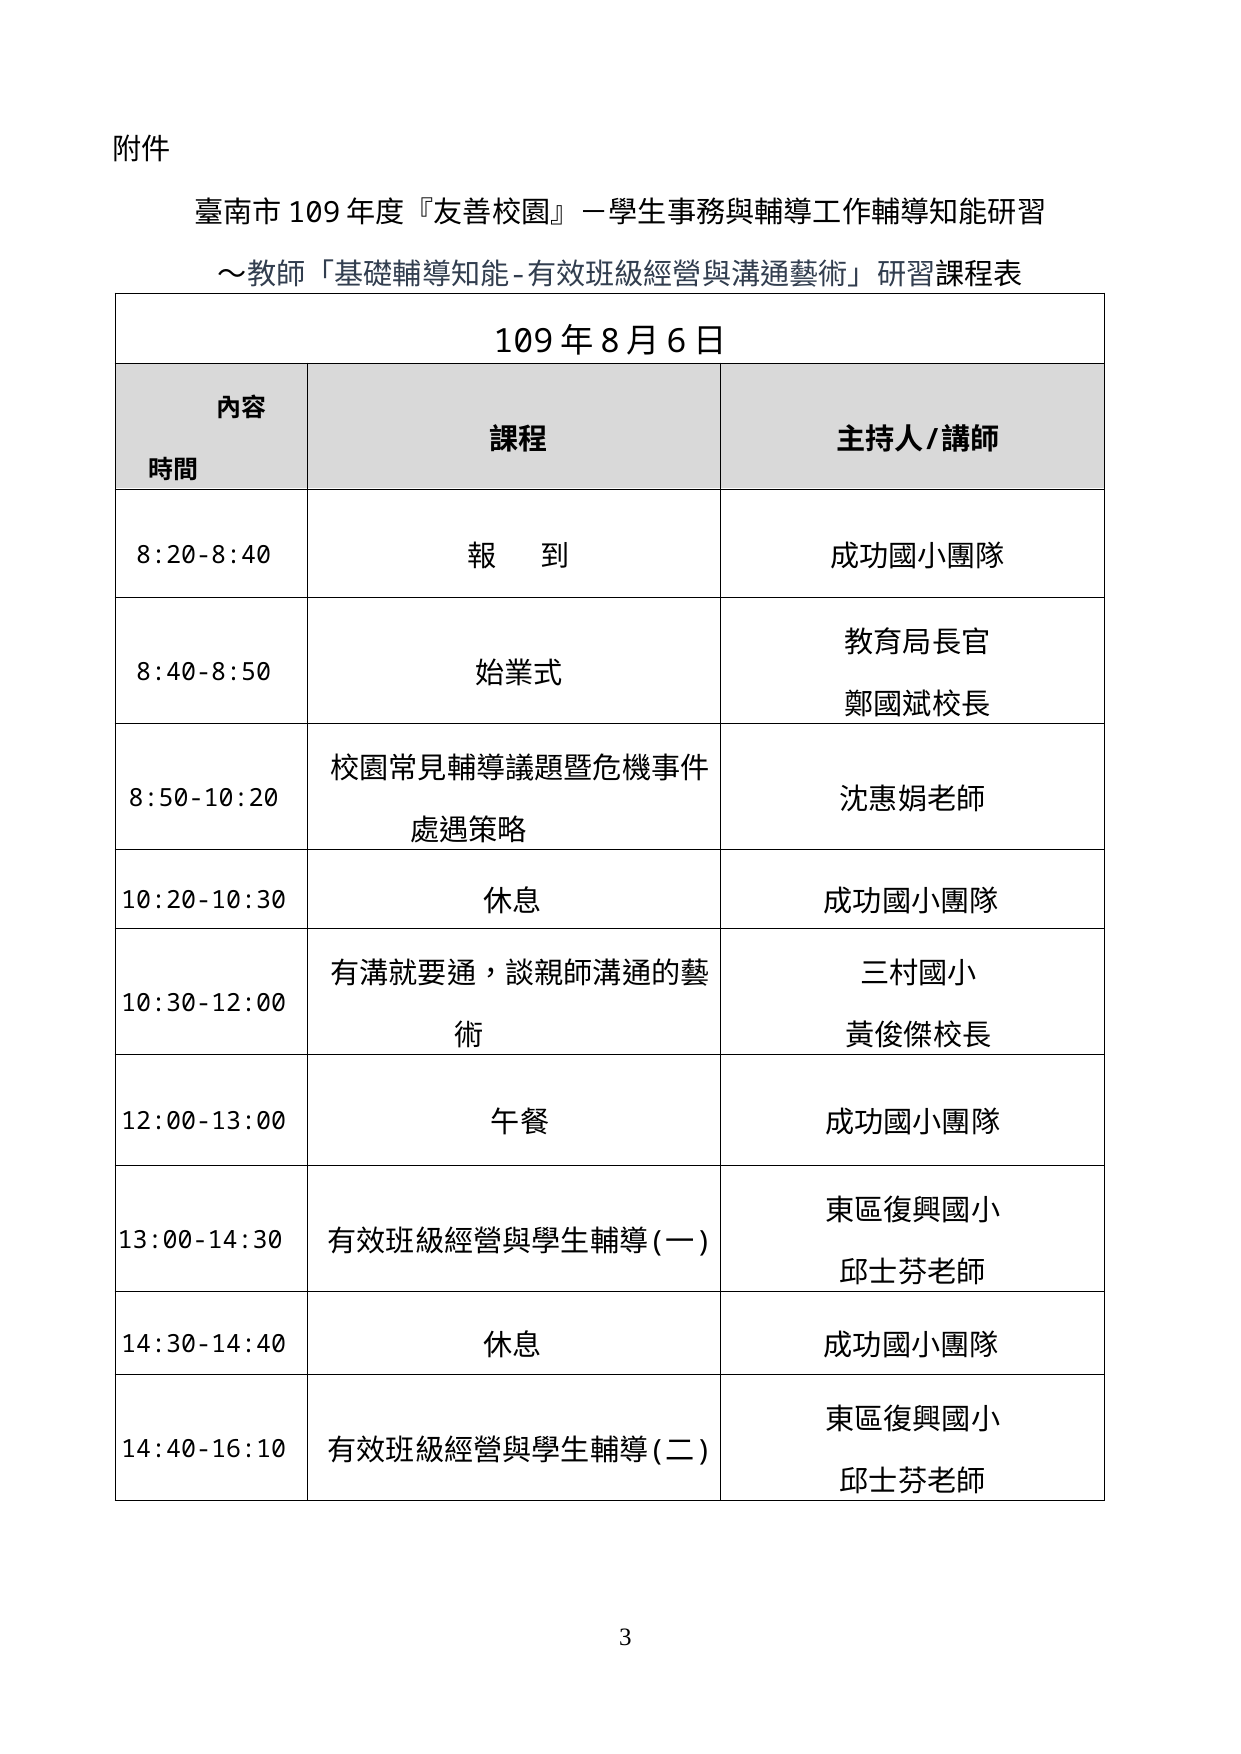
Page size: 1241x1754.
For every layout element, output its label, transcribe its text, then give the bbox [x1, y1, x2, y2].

table_cell 主持人/講師 [721, 364, 1104, 488]
table_cell 8:40-8:50 [116, 598, 307, 723]
table_cell 14:40-16:10 [116, 1375, 307, 1500]
table_cell 有效班級經營與學生輔導(一) [308, 1166, 720, 1291]
table_cell 午餐 [308, 1055, 720, 1164]
text 臺南市109年度『友善校園』－學生事務與輔導工作輔導知能研習 [112, 168, 1128, 230]
table_cell 成功國小團隊 [721, 850, 1104, 928]
table_cell 成功國小團隊 [721, 1055, 1104, 1164]
table_cell 報 到 [308, 490, 720, 597]
table_cell 校園常見輔導議題暨危機事件處遇策略 [308, 724, 720, 849]
table_cell 東區復興國小 邱士芬老師 [721, 1166, 1104, 1291]
table_cell 東區復興國小 邱士芬老師 [721, 1375, 1104, 1500]
table_cell 內容 時間 [116, 364, 307, 488]
table_cell 8:50-10:20 [116, 724, 307, 849]
table_cell 10:30-12:00 [116, 929, 307, 1054]
text 附件 [112, 105, 1128, 168]
table_cell 10:20-10:30 [116, 850, 307, 928]
table_cell 三村國小 黃俊傑校長 [721, 929, 1104, 1054]
table_cell 有溝就要通，談親師溝通的藝術 [308, 929, 720, 1054]
table_cell 成功國小團隊 [721, 1292, 1104, 1374]
table_cell 成功國小團隊 [721, 490, 1104, 597]
table_cell 休息 [308, 850, 720, 928]
table_header 109年8月6日 [116, 294, 1104, 362]
table_cell 始業式 [308, 598, 720, 723]
table_cell 14:30-14:40 [116, 1292, 307, 1374]
table_cell 教育局長官 鄭國斌校長 [721, 598, 1104, 723]
table_cell 13:00-14:30 [116, 1166, 307, 1291]
table_cell 課程 [308, 364, 720, 488]
table_cell 有效班級經營與學生輔導(二) [308, 1375, 720, 1500]
table_cell 沈惠娟老師 [721, 724, 1104, 849]
table_cell 12:00-13:00 [116, 1055, 307, 1164]
text ～教師「基礎輔導知能-有效班級經營與溝通藝術」研習課程表 [112, 230, 1128, 293]
table_cell 8:20-8:40 [116, 490, 307, 597]
table_cell 休息 [308, 1292, 720, 1374]
